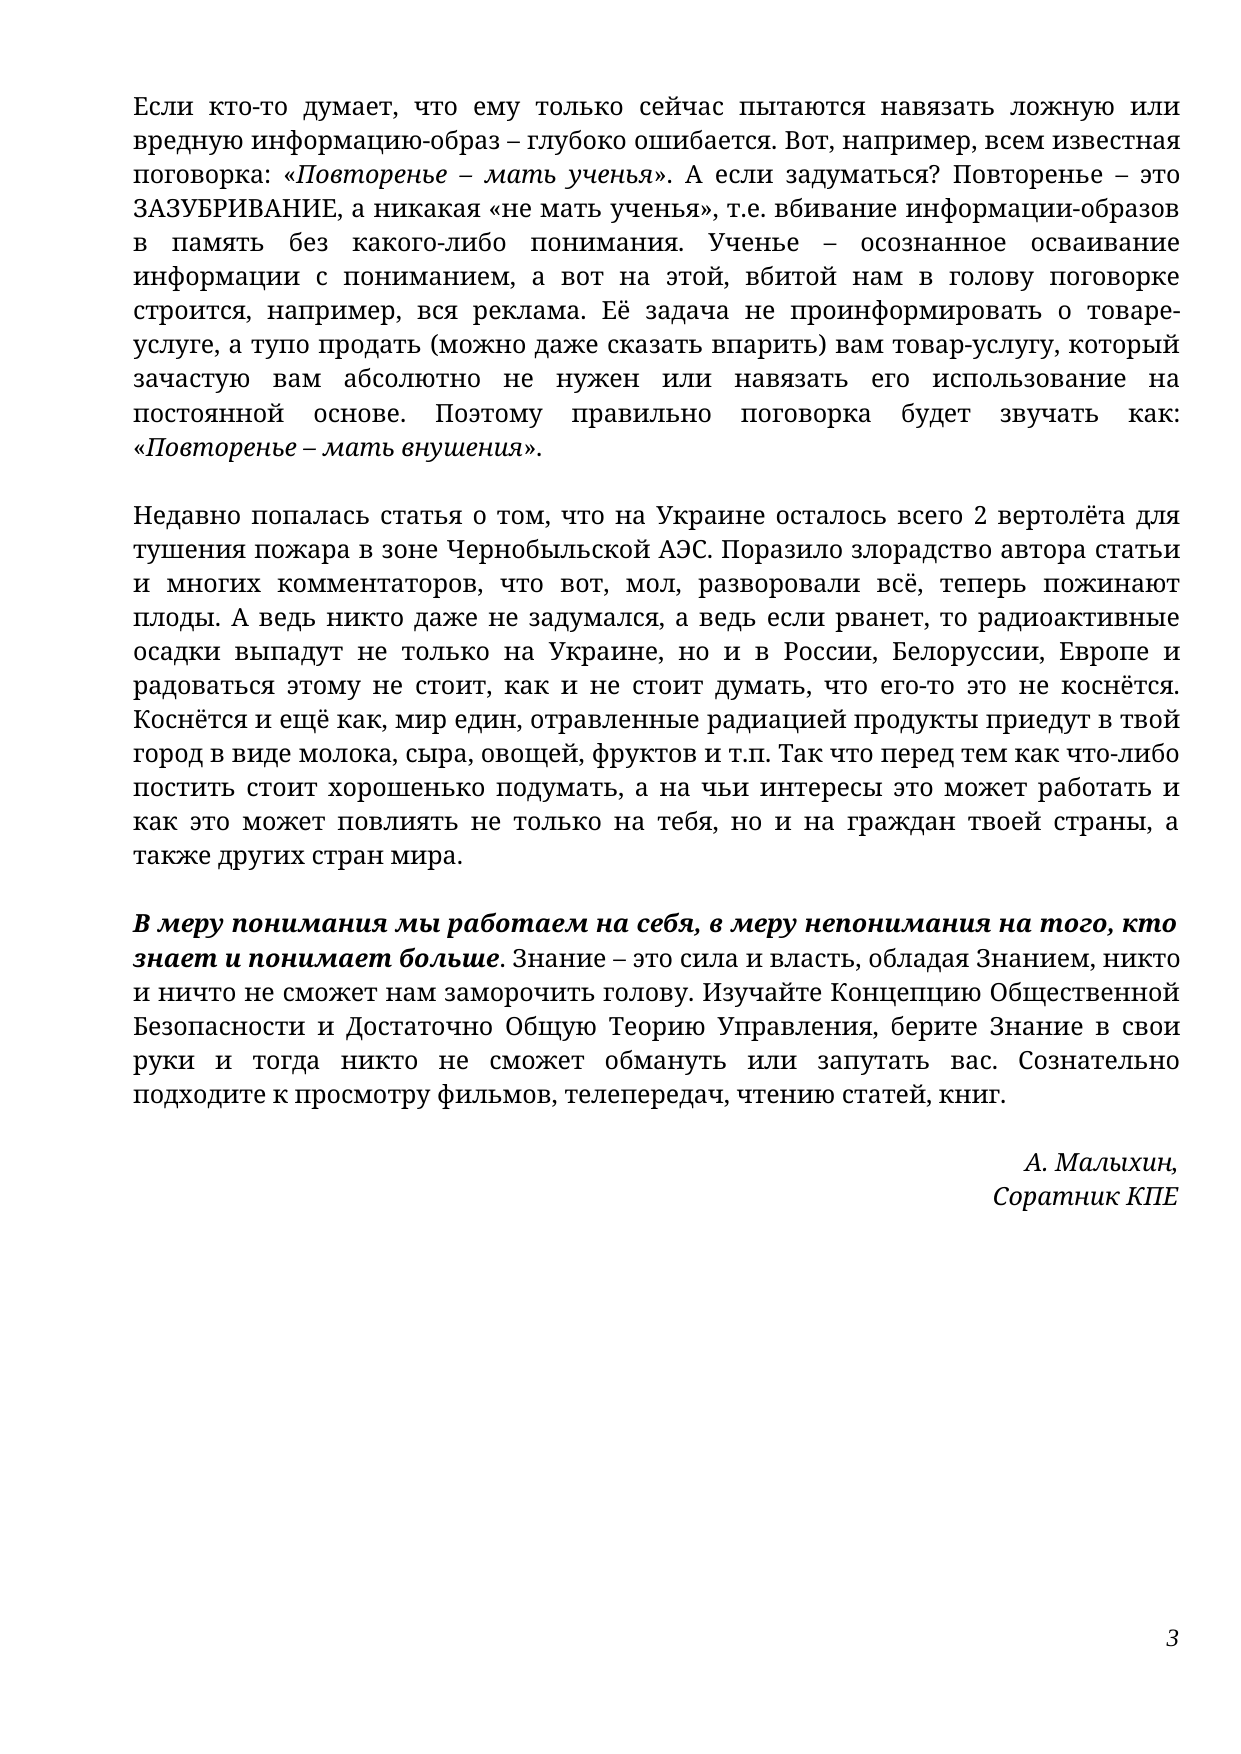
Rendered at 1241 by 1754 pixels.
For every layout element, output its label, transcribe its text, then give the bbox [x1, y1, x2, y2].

text Если кто-то думает, что ему только сейчас пытаются навязать ложную или вредную информацию-образ – глубоко ошибается. Вот, например, всем известная поговорка: «Повторенье – мать ученья». А если задуматься? Повторенье – это ЗАЗУБРИВАНИЕ, а никакая «не мать ученья», т.е. вбивание информации-образов в память без какого-либо понимания. Ученье – осознанное осваивание информации с пониманием, а вот на этой, вбитой нам в голову поговорке строится, например, вся реклама. Её задача не проинформировать о товаре-услуге, а тупо продать (можно даже сказать впарить) вам товар-услугу, который зачастую вам абсолютно не нужен или навязать его использование на постоянной основе. Поэтому правильно поговорка будет звучать как: «Повторенье – мать внушения». [133, 89, 1181, 463]
text Недавно попалась статья о том, что на Украине осталось всего 2 вертолёта для тушения пожара в зоне Чернобыльской АЭС. Поразило злорадство автора статьи и многих комментаторов, что вот, мол, разворовали всё, теперь пожинают плоды. А ведь никто даже не задумался, а ведь если рванет, то радиоактивные осадки выпадут не только на Украине, но и в России, Белоруссии, Европе и радоваться этому не стоит, как и не стоит думать, что его-то это не коснётся. Коснётся и ещё как, мир един, отравленные радиацией продукты приедут в твой город в виде молока, сыра, овощей, фруктов и т.п. Так что перед тем как что-либо постить стоит хорошенько подумать, а на чьи интересы это может работать и как это может повлиять не только на тебя, но и на граждан твоей страны, а также других стран мира. [133, 497, 1181, 872]
text В меру понимания мы работаем на себя, в меру непонимания на того, кто знает и понимает больше. Знание – это сила и власть, обладая Знанием, никто и ничто не сможет нам заморочить голову. Изучайте Концепцию Общественной Безопасности и Достаточно Общую Теорию Управления, берите Знание в свои руки и тогда никто не сможет обмануть или запутать вас. Сознательно подходите к просмотру фильмов, телепередач, чтению статей, книг. [133, 906, 1181, 1111]
text А. Малыхин, [133, 1144, 1181, 1179]
text Соратник КПЕ [133, 1179, 1181, 1213]
